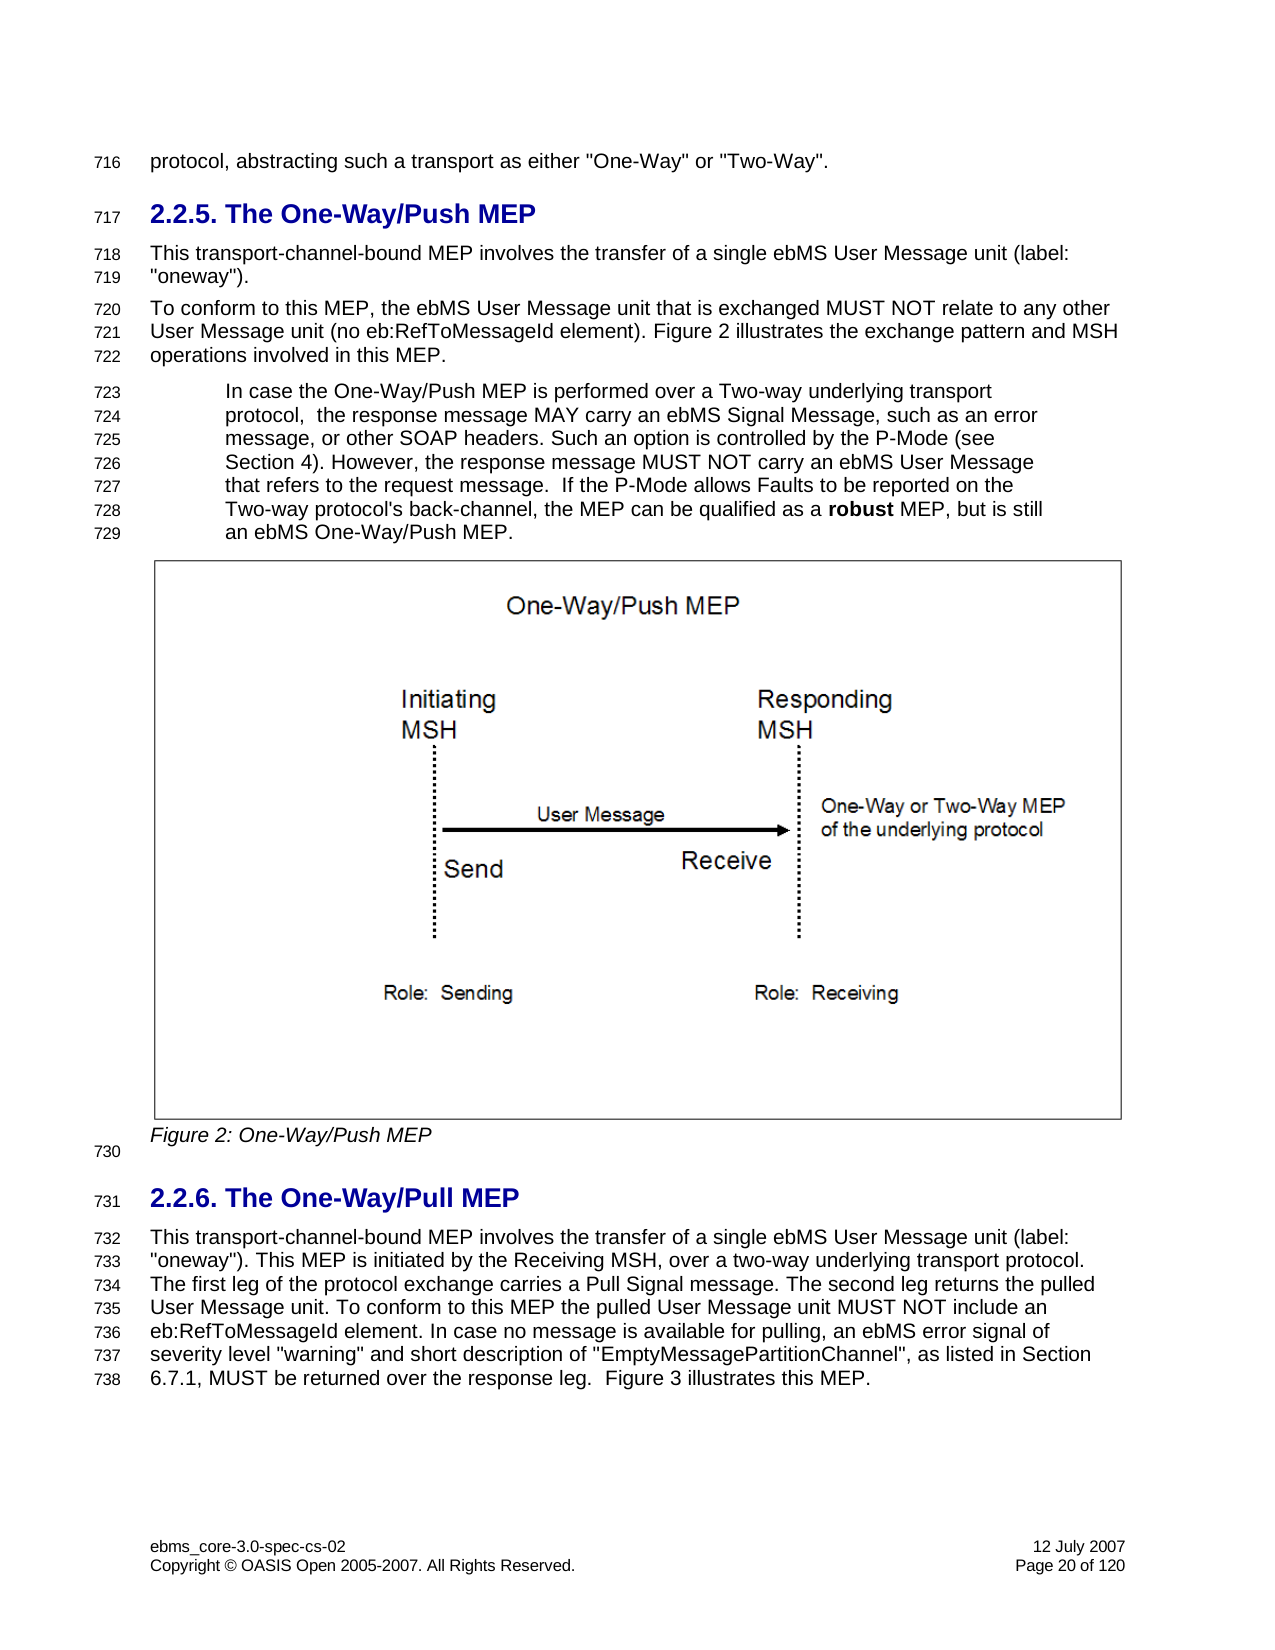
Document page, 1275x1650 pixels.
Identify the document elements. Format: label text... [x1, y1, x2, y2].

text This transport-channel-bound MEP involves the transfer of a single ebMS User Message unit (label: "oneway"). [150, 241, 1125, 288]
text protocol, abstracting such a transport as either "One-Way" or "Two-Way". [150, 150, 1125, 173]
picture [150, 556, 1125, 1124]
text In case the One-Way/Push MEP is performed over a Two-way underlying transport protocol, the response message MAY carry an ebMS Signal Message, such as an error message, or other SOAP headers. Such an option is controlled by the P-Mode (see Section 4). However, the response message MUST NOT carry an ebMS User Message that refers to the request message. If the P-Mode allows Faults to be reported on the Two-way protocol's back-channel, the MEP can be qualified as a robust MEP, but is still an ebMS One-Way/Push MEP. [225, 379, 1050, 544]
subtitle The One-Way/Pull MEP [150, 1183, 1125, 1213]
subtitle The One-Way/Push MEP [150, 198, 1125, 228]
subtitle Figure 2: One-Way/Push MEP [150, 1124, 1125, 1147]
text To conform to this MEP, the ebMS User Message unit that is exchanged MUST NOT relate to any other User Message unit (no eb:RefToMessageId element). Figure 2 illustrates the exchange pattern and MSH operations involved in this MEP. [150, 296, 1125, 367]
list This transport-channel-bound MEP involves the transfer of a single ebMS User Message unit (label: "oneway"). This MEP is initiated by the Receiving MSH, over a two-way underlying transport protocol. The first leg of the protocol exchange carries a Pull Signal message. The second leg returns the pulled User Message unit. To conform to this MEP the pulled User Message unit MUST NOT include an eb:RefToMessageId element. In case no message is available for pulling, an ebMS error signal of severity level "warning" and short description of "EmptyMessagePartitionChannel", as listed in Section 6.7.1, MUST be returned over the response leg. Figure 3 illustrates this MEP. [150, 1225, 1125, 1390]
